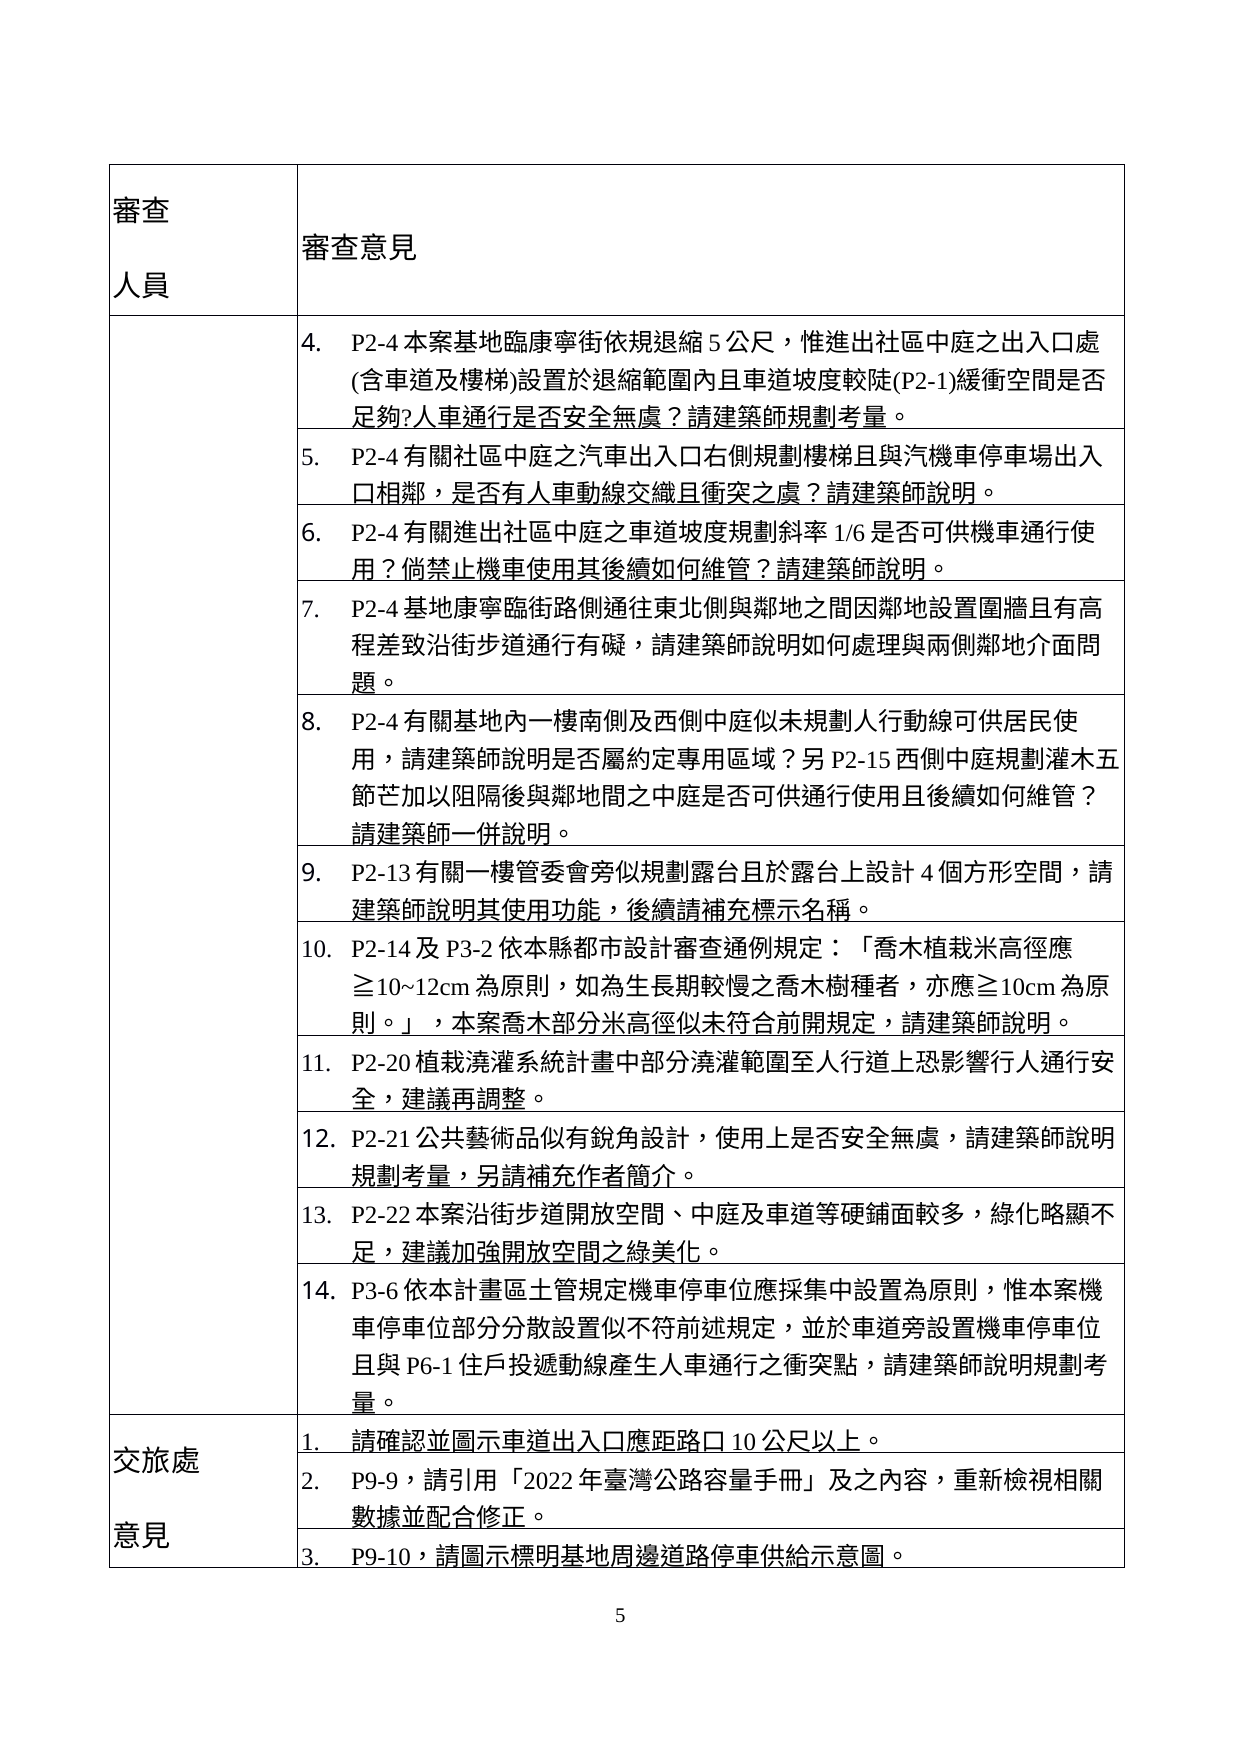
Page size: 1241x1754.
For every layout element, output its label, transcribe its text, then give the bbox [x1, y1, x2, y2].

table_cell P9-9，請引用「2022年臺灣公路容量手冊」及之內容，重新檢視相關數據並配合修正。 [298, 1453, 1124, 1528]
table_cell 請確認並圖示車道出入口應距路口10公尺以上。 [298, 1415, 1124, 1452]
table_cell P2-4有關社區中庭之汽車出入口右側規劃樓梯且與汽機車停車場出入口相鄰，是否有人車動線交織且衝突之虞？請建築師說明。 [298, 429, 1124, 504]
table_cell P2-4本案基地臨康寧街依規退縮5公尺，惟進出社區中庭之出入口處(含車道及樓梯)設置於退縮範圍內且車道坡度較陡(P2-1)緩衝空間是否足夠?人車通行是否安全無虞？請建築師規劃考量。 [298, 316, 1124, 428]
table_cell P2-4有關基地內一樓南側及西側中庭似未規劃人行動線可供居民使用，請建築師說明是否屬約定專用區域？另P2-15西側中庭規劃灌木五節芒加以阻隔後與鄰地間之中庭是否可供通行使用且後續如何維管？請建築師一併說明。 [298, 695, 1124, 845]
table_header 審查 人員 [110, 165, 297, 315]
table_cell P2-20植栽澆灌系統計畫中部分澆灌範圍至人行道上恐影響行人通行安全，建議再調整。 [298, 1036, 1124, 1111]
table_cell P2-14及P3-2依本縣都市設計審查通例規定：「喬木植栽米高徑應≧10~12cm為原則，如為生長期較慢之喬木樹種者，亦應≧10cm為原則。」，本案喬木部分米高徑似未符合前開規定，請建築師說明。 [298, 922, 1124, 1034]
table_header 審查意見 [298, 165, 1124, 315]
table_cell P2-4有關進出社區中庭之車道坡度規劃斜率1/6是否可供機車通行使用？倘禁止機車使用其後續如何維管？請建築師說明。 [298, 505, 1124, 580]
table_cell P2-4基地康寧臨街路側通往東北側與鄰地之間因鄰地設置圍牆且有高程差致沿街步道通行有礙，請建築師說明如何處理與兩側鄰地介面問題。 [298, 581, 1124, 694]
table_cell P2-21公共藝術品似有銳角設計，使用上是否安全無虞，請建築師說明規劃考量，另請補充作者簡介。 [298, 1112, 1124, 1187]
table_cell P9-10，請圖示標明基地周邊道路停車供給示意圖。 [298, 1529, 1124, 1567]
table_cell 交旅處 意見 [110, 1415, 297, 1567]
table_cell P3-6依本計畫區土管規定機車停車位應採集中設置為原則，惟本案機車停車位部分分散設置似不符前述規定，並於車道旁設置機車停車位且與P6-1住戶投遞動線產生人車通行之衝突點，請建築師說明規劃考量。 [298, 1264, 1124, 1414]
table_cell [110, 316, 297, 1414]
table_cell P2-22本案沿街步道開放空間、中庭及車道等硬鋪面較多，綠化略顯不足，建議加強開放空間之綠美化。 [298, 1188, 1124, 1263]
table_cell P2-13有關一樓管委會旁似規劃露台且於露台上設計4個方形空間，請建築師說明其使用功能，後續請補充標示名稱。 [298, 846, 1124, 921]
